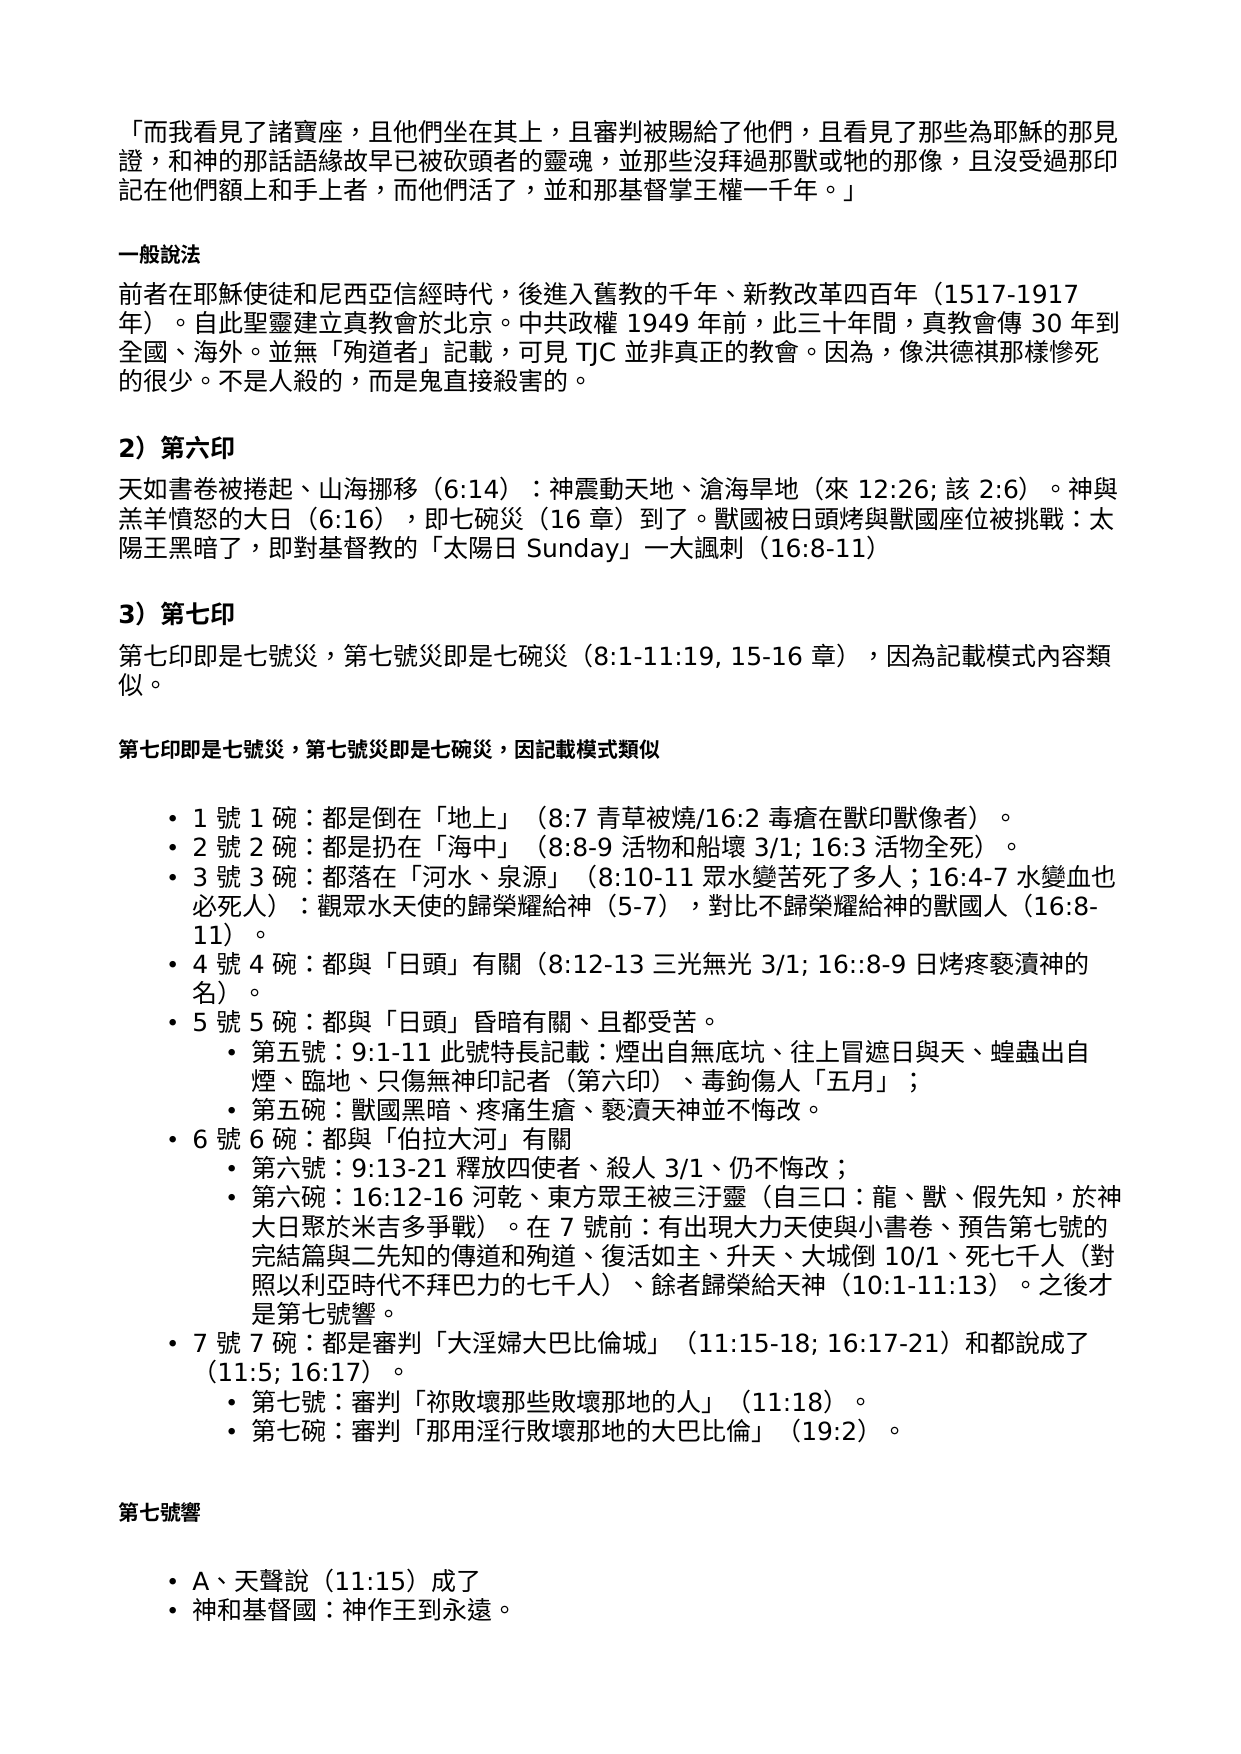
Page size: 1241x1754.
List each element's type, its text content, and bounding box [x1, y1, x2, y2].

list 第七號：審判「祢敗壞那些敗壞那地的人」（11:18）。 [236, 1388, 1122, 1417]
list 第五碗：獸國黑暗、疼痛生瘡、褻瀆天神並不悔改。 [236, 1096, 1122, 1125]
list 1 號 1 碗：都是倒在「地上」（8:7 青草被燒/16:2 毒瘡在獸印獸像者）。 [177, 804, 1122, 834]
list 神和基督國：神作王到永遠。 [177, 1596, 1122, 1625]
text 前者在耶穌使徒和尼西亞信經時代，後進入舊教的千年、新教改革四百年（1517-1917 年）。自此聖靈建立真教會於北京。中共政權 1949 年前，此三十年間，真教會傳 30 年到全國、海外。並無「殉道者」記載，可見 TJC 並非真正的教會。因為，像洪德祺那樣慘死的很少。不是人殺的，而是鬼直接殺害的。 [118, 280, 1122, 397]
list 5 號 5 碗：都與「日頭」昏暗有關、且都受苦。 [177, 1009, 1122, 1038]
subtitle 第七號響 [118, 1501, 1122, 1525]
list 3 號 3 碗：都落在「河水、泉源」（8:10-11 眾水變苦死了多人；16:4-7 水變血也必死人）：觀眾水天使的歸榮耀給神（5-7），對比不歸榮耀給神的獸國人（16:8-11）。 [177, 863, 1122, 950]
subtitle 3）第七印 [118, 601, 1122, 630]
list 4 號 4 碗：都與「日頭」有關（8:12-13 三光無光 3/1; 16::8-9 日烤疼褻瀆神的名）。 [177, 950, 1122, 1009]
subtitle 第七印即是七號災，第七號災即是七碗災，因記載模式類似 [118, 738, 1122, 762]
list 6 號 6 碗：都與「伯拉大河」有關 [177, 1125, 1122, 1154]
text 天如書卷被捲起、山海挪移（6:14）：神震動天地、滄海旱地（來 12:26; 該 2:6）。神與羔羊憤怒的大日（6:16），即七碗災（16 章）到了。獸國被日頭烤與獸國座位被挑戰：太陽王黑暗了，即對基督教的「太陽日 Sunday」一大諷刺（16:8-11） [118, 476, 1122, 563]
list 第六碗：16:12-16 河乾、東方眾王被三汙靈（自三口：龍、獸、假先知，於神大日聚於米吉多爭戰）。在 7 號前：有出現大力天使與小書卷、預告第七號的完結篇與二先知的傳道和殉道、復活如主、升天、大城倒 10/1、死七千人（對照以利亞時代不拜巴力的七千人）、餘者歸榮給天神（10:1-11:13）。之後才是第七號響。 [236, 1184, 1122, 1329]
list 2 號 2 碗：都是扔在「海中」（8:8-9 活物和船壞 3/1; 16:3 活物全死）。 [177, 834, 1122, 863]
subtitle 一般說法 [118, 243, 1122, 267]
list 7 號 7 碗：都是審判「大淫婦大巴比倫城」（11:15-18; 16:17-21）和都說成了（11:5; 16:17）。 [177, 1329, 1122, 1388]
list 第五號：9:1-11 此號特長記載：煙出自無底坑、往上冒遮日與天、蝗蟲出自煙、臨地、只傷無神印記者（第六印）、毒鉤傷人「五月」； [236, 1038, 1122, 1096]
text 「而我看見了諸寶座，且他們坐在其上，且審判被賜給了他們，且看見了那些為耶穌的那見證，和神的那話語緣故早已被砍頭者的靈魂，並那些沒拜過那獸或牠的那像，且沒受過那印記在他們額上和手上者，而他們活了，並和那基督掌王權一千年。」 [118, 118, 1122, 206]
list A、天聲說（11:15）成了 [177, 1567, 1122, 1596]
text 第七印即是七號災，第七號災即是七碗災（8:1-11:19, 15-16 章），因為記載模式內容類似。 [118, 642, 1122, 701]
list 第六號：9:13-21 釋放四使者、殺人 3/1、仍不悔改； [236, 1154, 1122, 1184]
subtitle 2）第六印 [118, 434, 1122, 463]
list 第七碗：審判「那用淫行敗壞那地的大巴比倫」（19:2）。 [236, 1417, 1122, 1446]
